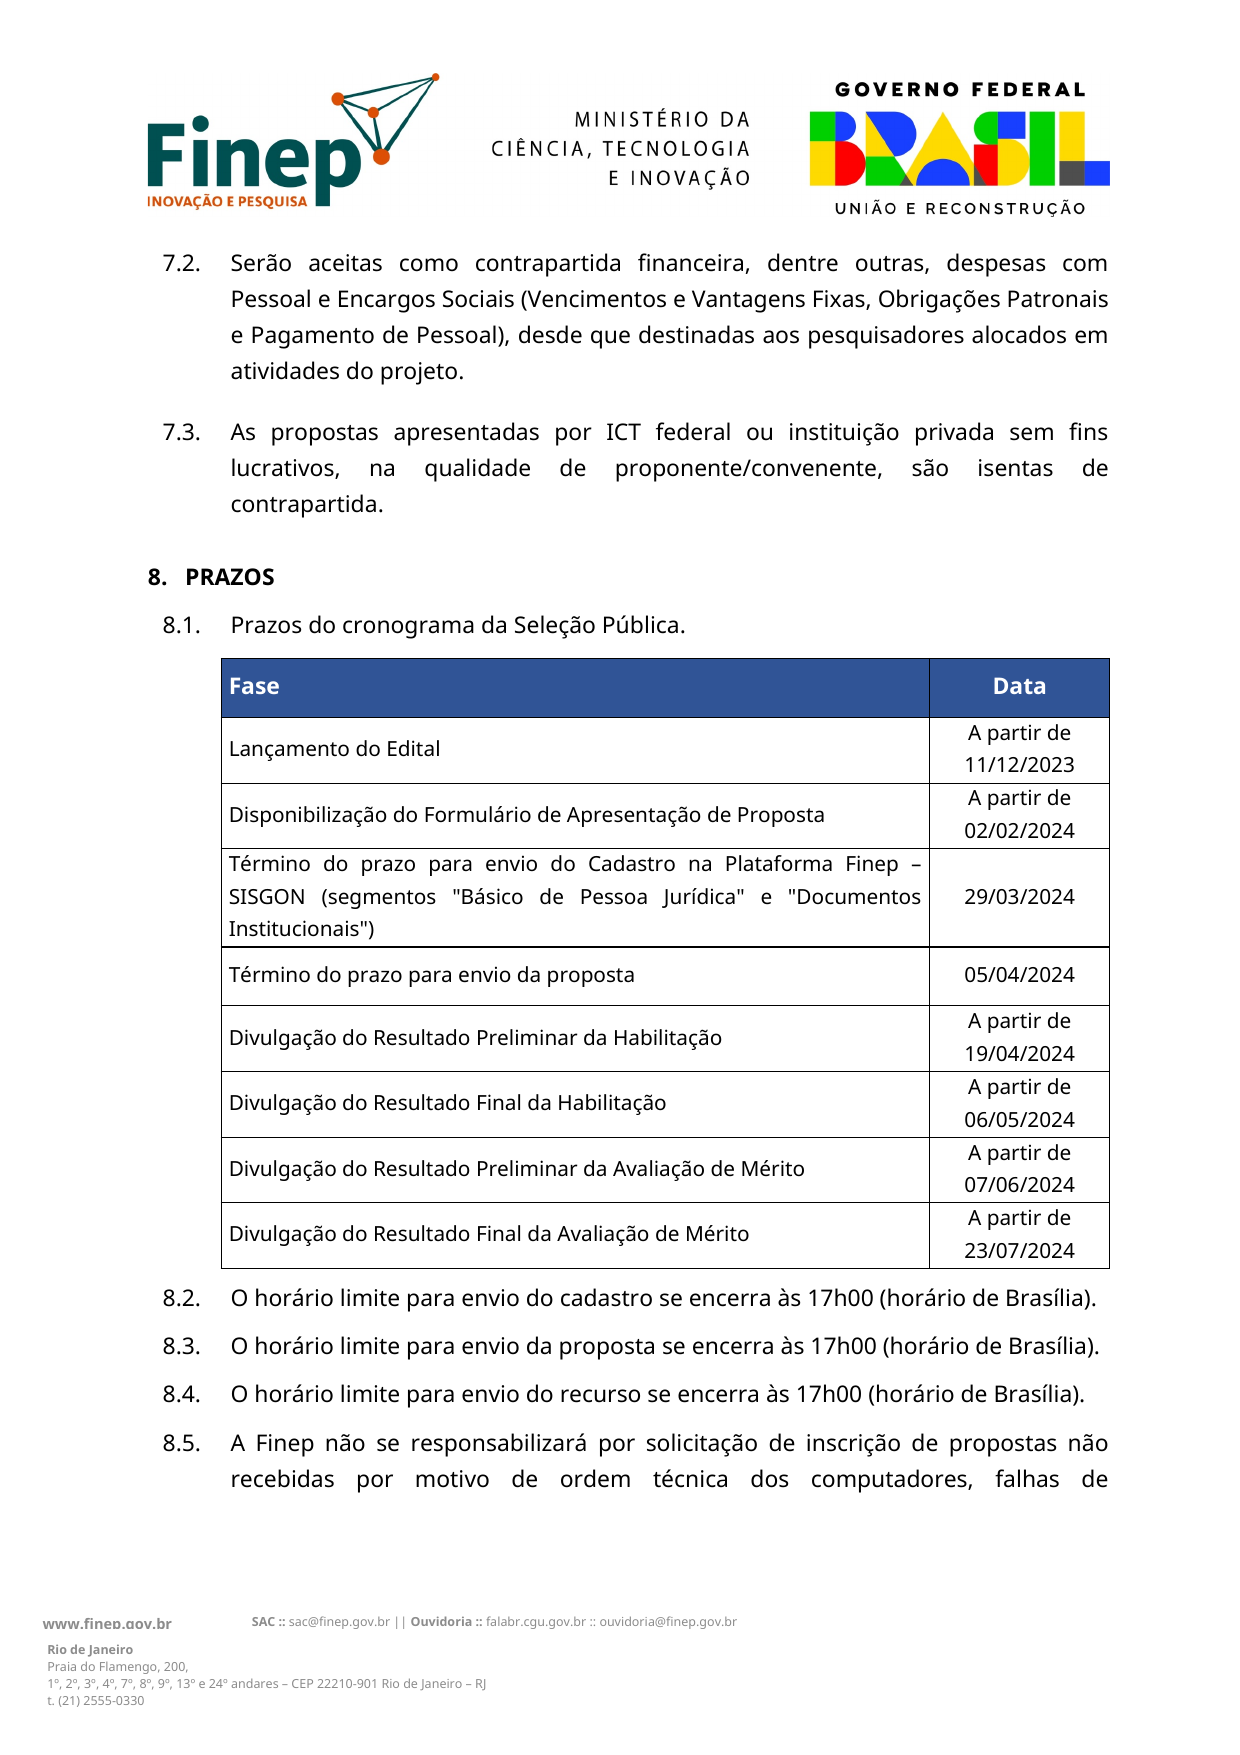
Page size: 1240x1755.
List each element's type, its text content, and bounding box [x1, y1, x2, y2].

table_header Fase [222, 659, 929, 717]
list O horário limite para envio da proposta se encerra às 17h00 (horário de Brasília). [162, 1330, 1110, 1361]
table_cell Divulgação do Resultado Final da Avaliação de Mérito [222, 1203, 929, 1268]
table_cell A partir de 23/07/2024 [930, 1203, 1109, 1268]
table_cell Divulgação do Resultado Final da Habilitação [222, 1072, 929, 1137]
list A Finep não se responsabilizará por solicitação de inscrição de propostas não recebidas por motivo de ordem técnica dos computadores, falhas de [162, 1427, 1110, 1494]
list Serão aceitas como contrapartida financeira, dentre outras, despesas com Pessoal e Encargos Sociais (Vencimentos e Vantagens Fixas, Obrigações Patronais e Pagamento de Pessoal), desde que destinadas aos pesquisadores alocados em atividades do projeto. [162, 247, 1110, 386]
table_cell A partir de 11/12/2023 [930, 718, 1109, 782]
table_cell Término do prazo para envio da proposta [222, 948, 929, 1005]
table_cell Término do prazo para envio do Cadastro na Plataforma Finep – SISGON (segmentos "Básico de Pessoa Jurídica" e "Documentos Institucionais") [222, 849, 929, 946]
list Prazos do cronograma da Seleção Pública. [162, 609, 1110, 641]
table_cell Lançamento do Edital [222, 718, 929, 782]
list PRAZOS [148, 561, 1110, 592]
table_cell Disponibilização do Formulário de Apresentação de Proposta [222, 784, 929, 848]
table_cell 29/03/2024 [930, 849, 1109, 946]
table_cell A partir de 07/06/2024 [930, 1138, 1109, 1202]
table_cell A partir de 19/04/2024 [930, 1006, 1109, 1071]
table_cell A partir de 02/02/2024 [930, 784, 1109, 848]
table_cell Divulgação do Resultado Preliminar da Habilitação [222, 1006, 929, 1071]
list O horário limite para envio do recurso se encerra às 17h00 (horário de Brasília). [162, 1378, 1110, 1409]
list O horário limite para envio do cadastro se encerra às 17h00 (horário de Brasília). [162, 1281, 1110, 1313]
table_cell Divulgação do Resultado Preliminar da Avaliação de Mérito [222, 1138, 929, 1202]
table_cell A partir de 06/05/2024 [930, 1072, 1109, 1137]
table_cell 05/04/2024 [930, 948, 1109, 1005]
list As propostas apresentadas por ICT federal ou instituição privada sem fins lucrativos, na qualidade de proponente/convenente, são isentas de contrapartida. [162, 416, 1110, 519]
table_header Data [930, 659, 1109, 717]
